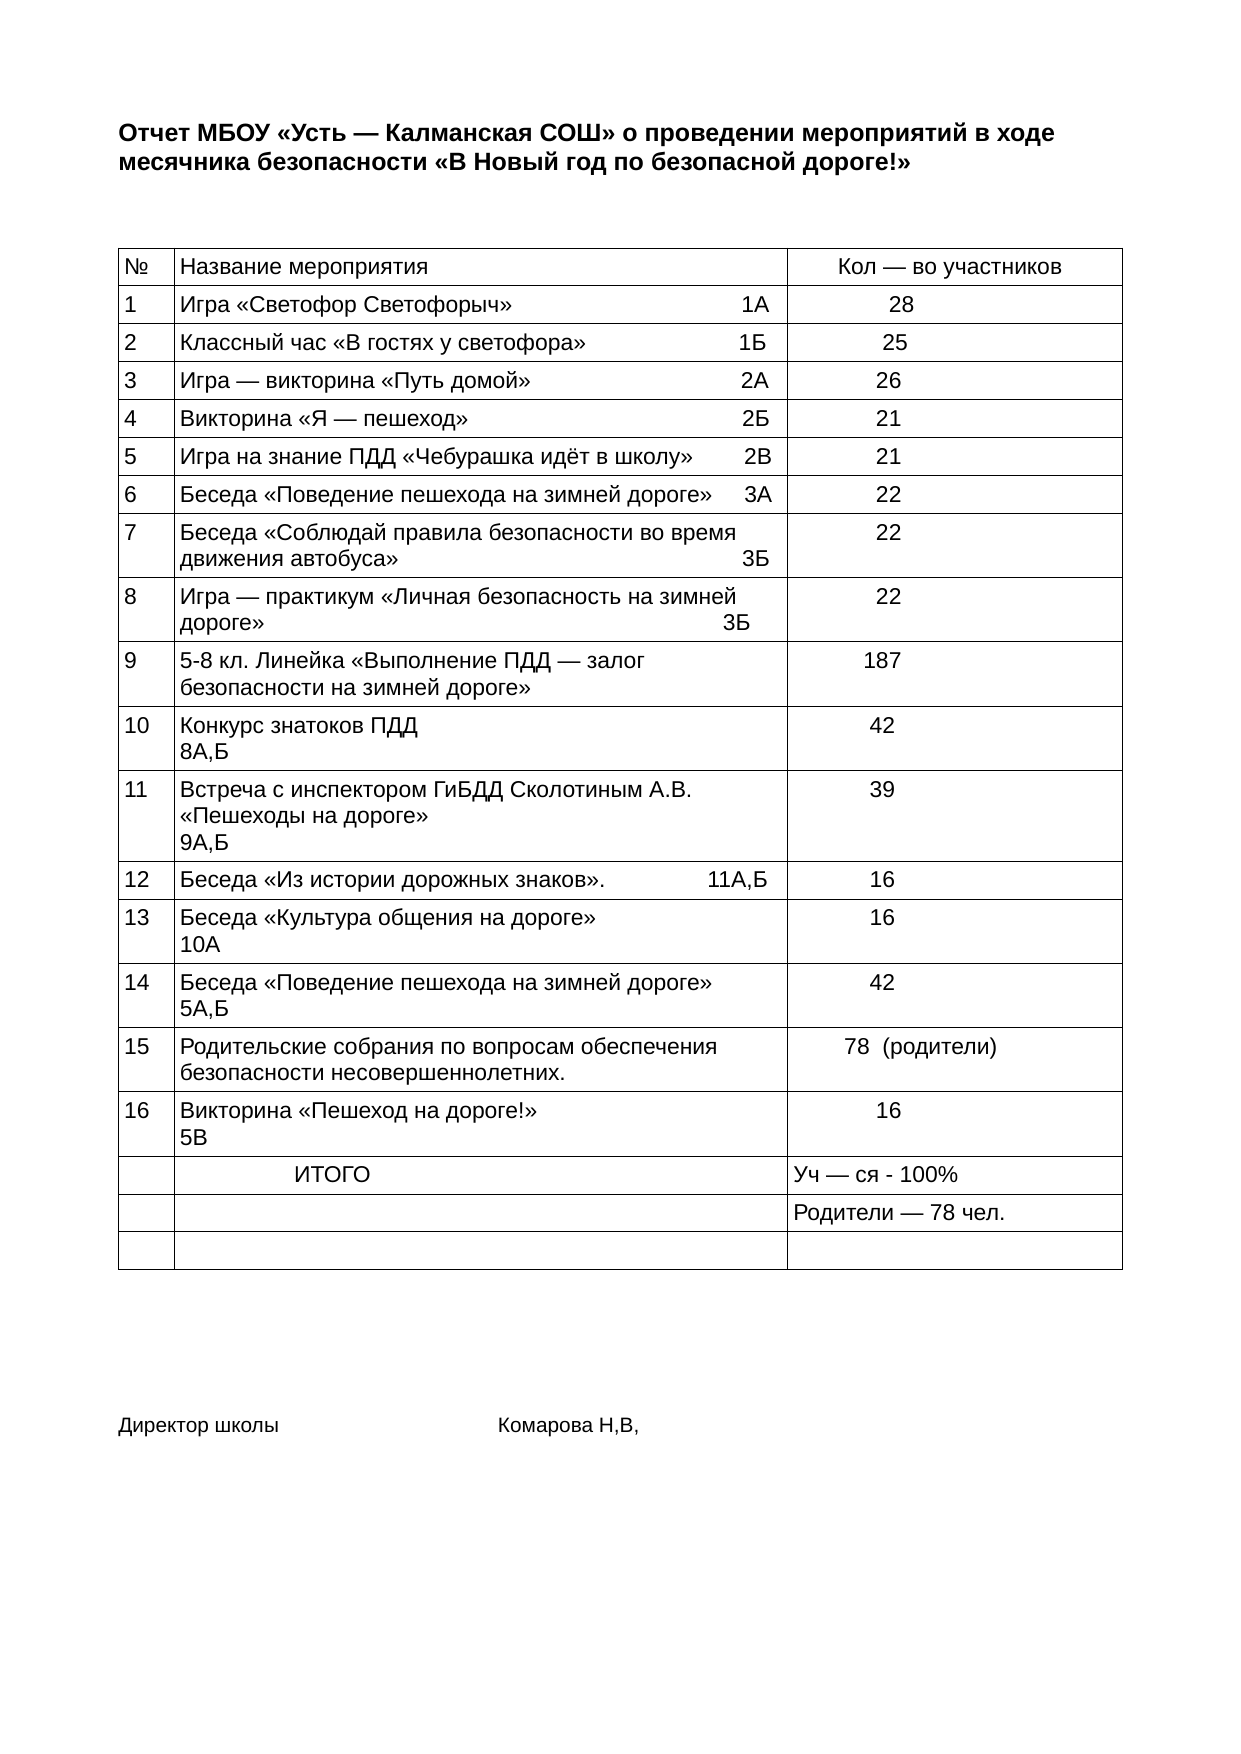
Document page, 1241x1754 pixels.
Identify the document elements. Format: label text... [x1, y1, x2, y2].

table_cell Беседа «Поведение пешехода на зимней дороге» 5А,Б [175, 964, 787, 1027]
text Отчет МБОУ «Усть — Калманская СОШ» о проведении мероприятий в ходе месячника безопасности «В Новый год по безопасной дороге!» [118, 118, 1122, 176]
table_cell 16 [119, 1092, 174, 1156]
table_cell 21 [788, 438, 1122, 475]
table_cell Беседа «Из истории дорожных знаков». 11А,Б [175, 862, 787, 898]
table_cell Родители — 78 чел. [788, 1195, 1122, 1231]
table_cell Классный час «В гостях у светофора» 1Б [175, 324, 787, 361]
table_cell [175, 1232, 787, 1269]
table_cell Игра «Светофор Светофорыч» 1А [175, 286, 787, 323]
table_cell 39 [788, 771, 1122, 861]
table_cell 5 [119, 438, 174, 475]
table_cell 8 [119, 578, 174, 641]
table_cell ИТОГО [175, 1157, 787, 1193]
table_cell 1 [119, 286, 174, 323]
table_cell Игра на знание ПДД «Чебурашка идёт в школу» 2В [175, 438, 787, 475]
table_cell 9 [119, 642, 174, 706]
table_cell 187 [788, 642, 1122, 706]
table_cell [788, 1232, 1122, 1269]
table_cell 14 [119, 964, 174, 1027]
table_header № [119, 249, 174, 285]
table_cell Беседа «Поведение пешехода на зимней дороге» 3А [175, 476, 787, 513]
table_cell 2 [119, 324, 174, 361]
table_cell 6 [119, 476, 174, 513]
table_cell 42 [788, 707, 1122, 770]
table_cell 16 [788, 862, 1122, 898]
table_header Кол — во участников [788, 249, 1122, 285]
table_cell Игра — викторина «Путь домой» 2А [175, 362, 787, 399]
table_cell 16 [788, 1092, 1122, 1156]
table_cell 78 (родители) [788, 1028, 1122, 1091]
table_cell 22 [788, 476, 1122, 513]
table_cell [119, 1157, 174, 1193]
table_cell 7 [119, 514, 174, 577]
table_cell 28 [788, 286, 1122, 323]
table_cell 25 [788, 324, 1122, 361]
table_cell 26 [788, 362, 1122, 399]
table_cell 4 [119, 400, 174, 437]
table_cell Встреча с инспектором ГиБДД Сколотиным А.В. «Пешеходы на дороге» 9А,Б [175, 771, 787, 861]
table_cell 22 [788, 514, 1122, 577]
table_cell 42 [788, 964, 1122, 1027]
table_cell Викторина «Я — пешеход» 2Б [175, 400, 787, 437]
table_cell [175, 1195, 787, 1231]
table_cell [119, 1232, 174, 1269]
table_cell 12 [119, 862, 174, 898]
table_cell Игра — практикум «Личная безопасность на зимней дороге» 3Б [175, 578, 787, 641]
table_cell Родительские собрания по вопросам обеспечения безопасности несовершеннолетних. [175, 1028, 787, 1091]
table_cell 11 [119, 771, 174, 861]
table_cell 16 [788, 900, 1122, 963]
table_cell 3 [119, 362, 174, 399]
table_cell Беседа «Культура общения на дороге» 10А [175, 900, 787, 963]
table_cell Беседа «Соблюдай правила безопасности во время движения автобуса» 3Б [175, 514, 787, 577]
table_header Название мероприятия [175, 249, 787, 285]
table_cell 5-8 кл. Линейка «Выполнение ПДД — залог безопасности на зимней дороге» [175, 642, 787, 706]
table_cell 13 [119, 900, 174, 963]
table_cell 10 [119, 707, 174, 770]
text Директор школы Комарова Н,В, [118, 1413, 1122, 1437]
table_cell Уч — ся - 100% [788, 1157, 1122, 1193]
table_cell 22 [788, 578, 1122, 641]
table_cell Викторина «Пешеход на дороге!» 5В [175, 1092, 787, 1156]
table_cell 15 [119, 1028, 174, 1091]
table_cell Конкурс знатоков ПДД 8А,Б [175, 707, 787, 770]
table_cell [119, 1195, 174, 1231]
table_cell 21 [788, 400, 1122, 437]
